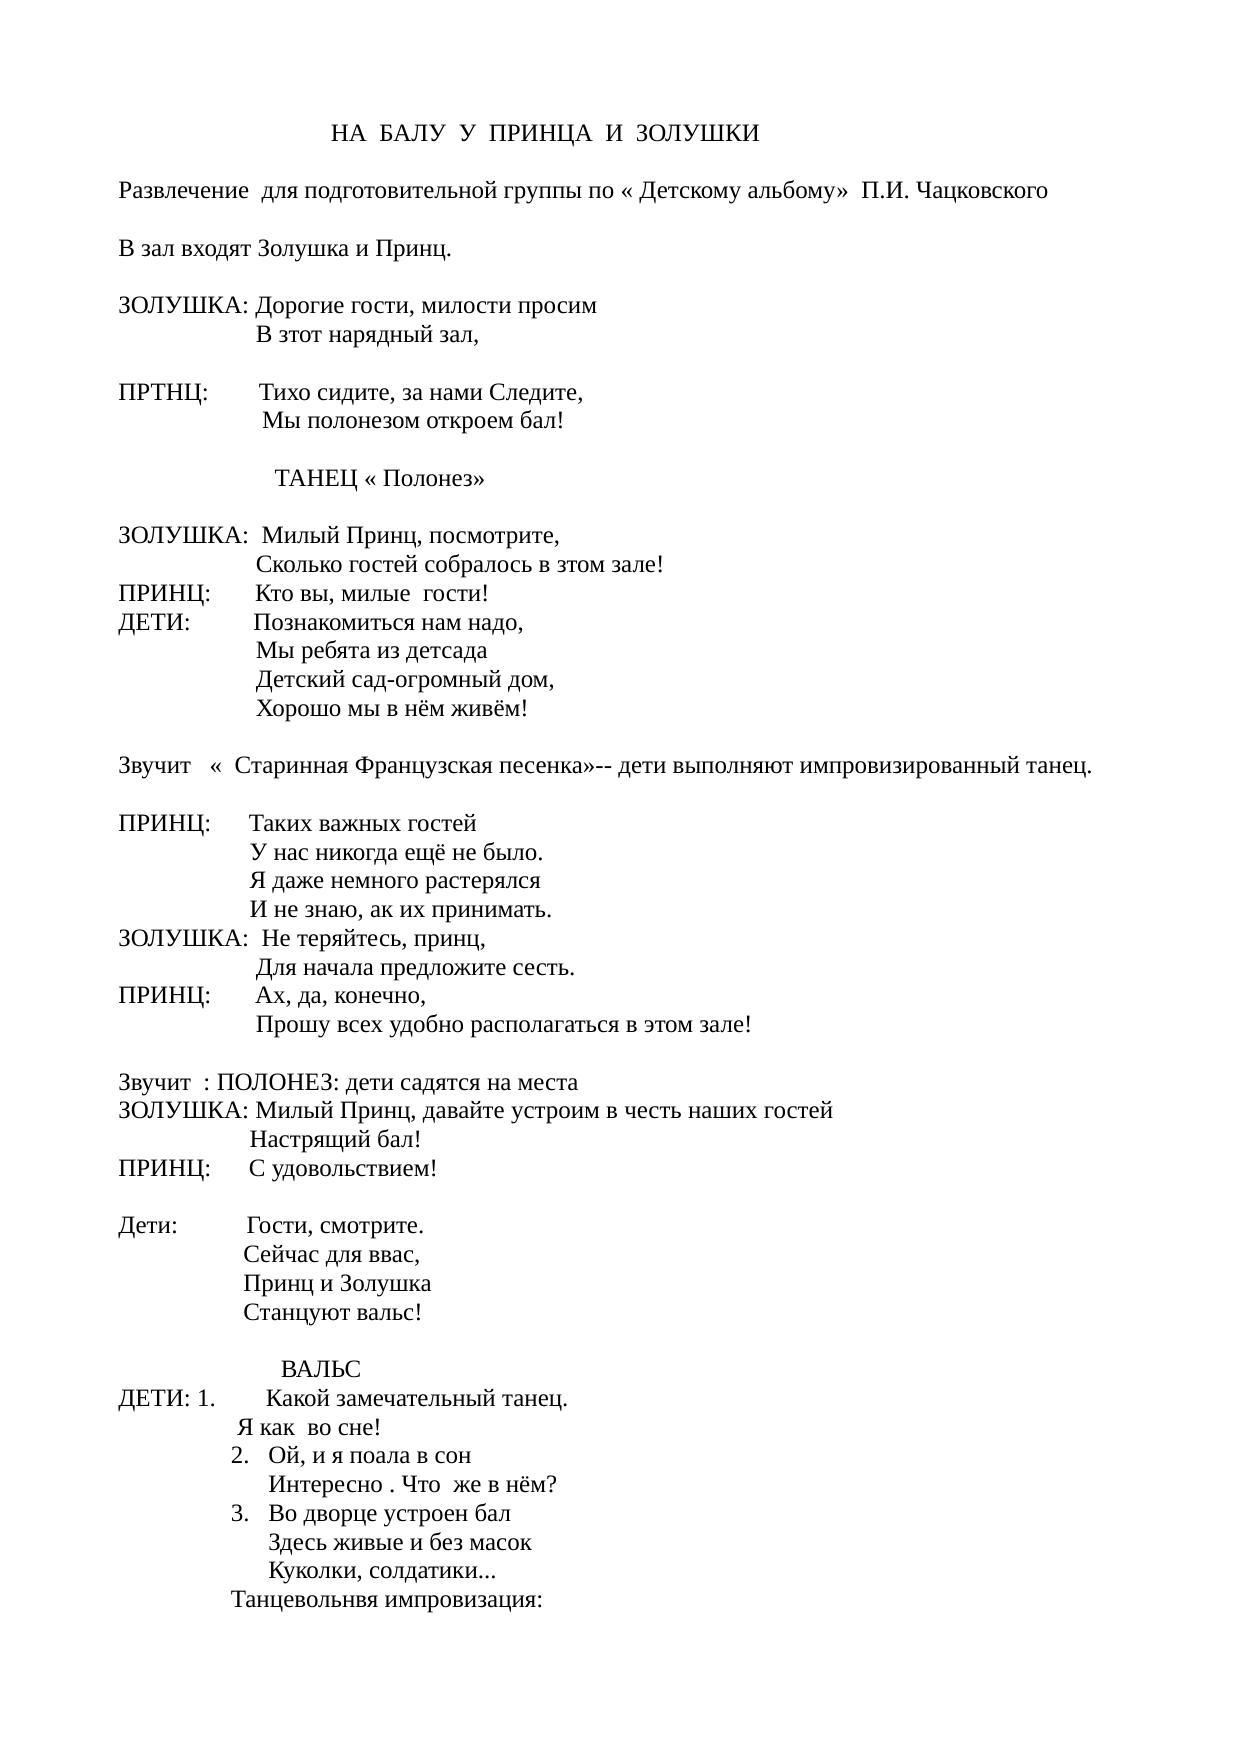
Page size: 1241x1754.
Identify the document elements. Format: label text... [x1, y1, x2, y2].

text Развлечение для подготовительной группы по « Детскому альбому» П.И. Чацковского [118, 176, 1122, 204]
text Звучит : ПОЛОНЕЗ: дети садятся на места [118, 1067, 1122, 1096]
text НА БАЛУ У ПРИНЦА И ЗОЛУШКИ [118, 118, 1122, 147]
text У нас никогда ещё не было. [118, 837, 1122, 866]
list Во дворце устроен бал [231, 1498, 1122, 1527]
text ЗОЛУШКА: Не теряйтесь, принц, [118, 923, 1122, 952]
text ЗОЛУШКА: Милый Принц, посмотрите, [118, 521, 1122, 549]
text ДЕТИ: 1. Какой замечательный танец. [118, 1383, 1122, 1412]
text Хорошо мы в нём живём! [118, 693, 1122, 722]
text Я как во сне! [118, 1412, 1122, 1441]
text ПРТНЦ: Тихо сидите, за нами Следите, [118, 377, 1122, 406]
text ЗОЛУШКА: Милый Принц, давайте устроим в честь наших гостей [118, 1096, 1122, 1124]
text Прошу всех удобно располагаться в этом зале! [118, 1009, 1122, 1038]
text ПРИНЦ: Ах, да, конечно, [118, 981, 1122, 1009]
text ВАЛЬС [118, 1354, 1122, 1383]
list Интересно . Что же в нём? [231, 1469, 1122, 1498]
text Станцуют вальс! [118, 1297, 1122, 1326]
text ЗОЛУШКА: Дорогие гости, милости просим [118, 291, 1122, 319]
text Я даже немного растерялся [118, 866, 1122, 894]
text Настрящий бал! [118, 1124, 1122, 1153]
list Здесь живые и без масок [231, 1527, 1122, 1556]
text Мы полонезом откроем бал! [118, 406, 1122, 434]
text Сейчас для ввас, [118, 1239, 1122, 1268]
text ПРИНЦ: Таких важных гостей [118, 808, 1122, 837]
text Звучит « Старинная Французская песенка»-- дети выполняют импровизированный танец. [118, 751, 1122, 779]
text В зтот нарядный зал, [118, 319, 1122, 348]
text В зал входят Золушка и Принц. [118, 233, 1122, 262]
text И не знаю, ак их принимать. [118, 894, 1122, 923]
text ПРИНЦ: С удовольствием! [118, 1153, 1122, 1182]
text Принц и Золушка [118, 1268, 1122, 1297]
text ТАНЕЦ « Полонез» [118, 463, 1122, 492]
text Мы ребята из детсада [118, 636, 1122, 664]
text Дети: Гости, смотрите. [118, 1211, 1122, 1239]
text Сколько гостей собралось в зтом зале! [118, 549, 1122, 578]
list Куколки, солдатики... [231, 1556, 1122, 1584]
text Для начала предложите сесть. [118, 952, 1122, 981]
text Детский сад-огромный дом, [118, 664, 1122, 693]
list Ой, и я поала в сон [231, 1441, 1122, 1469]
text ПРИНЦ: Кто вы, милые гости! [118, 578, 1122, 607]
text Танцевольнвя импровизация: [118, 1584, 1122, 1613]
text ДЕТИ: Познакомиться нам надо, [118, 607, 1122, 636]
